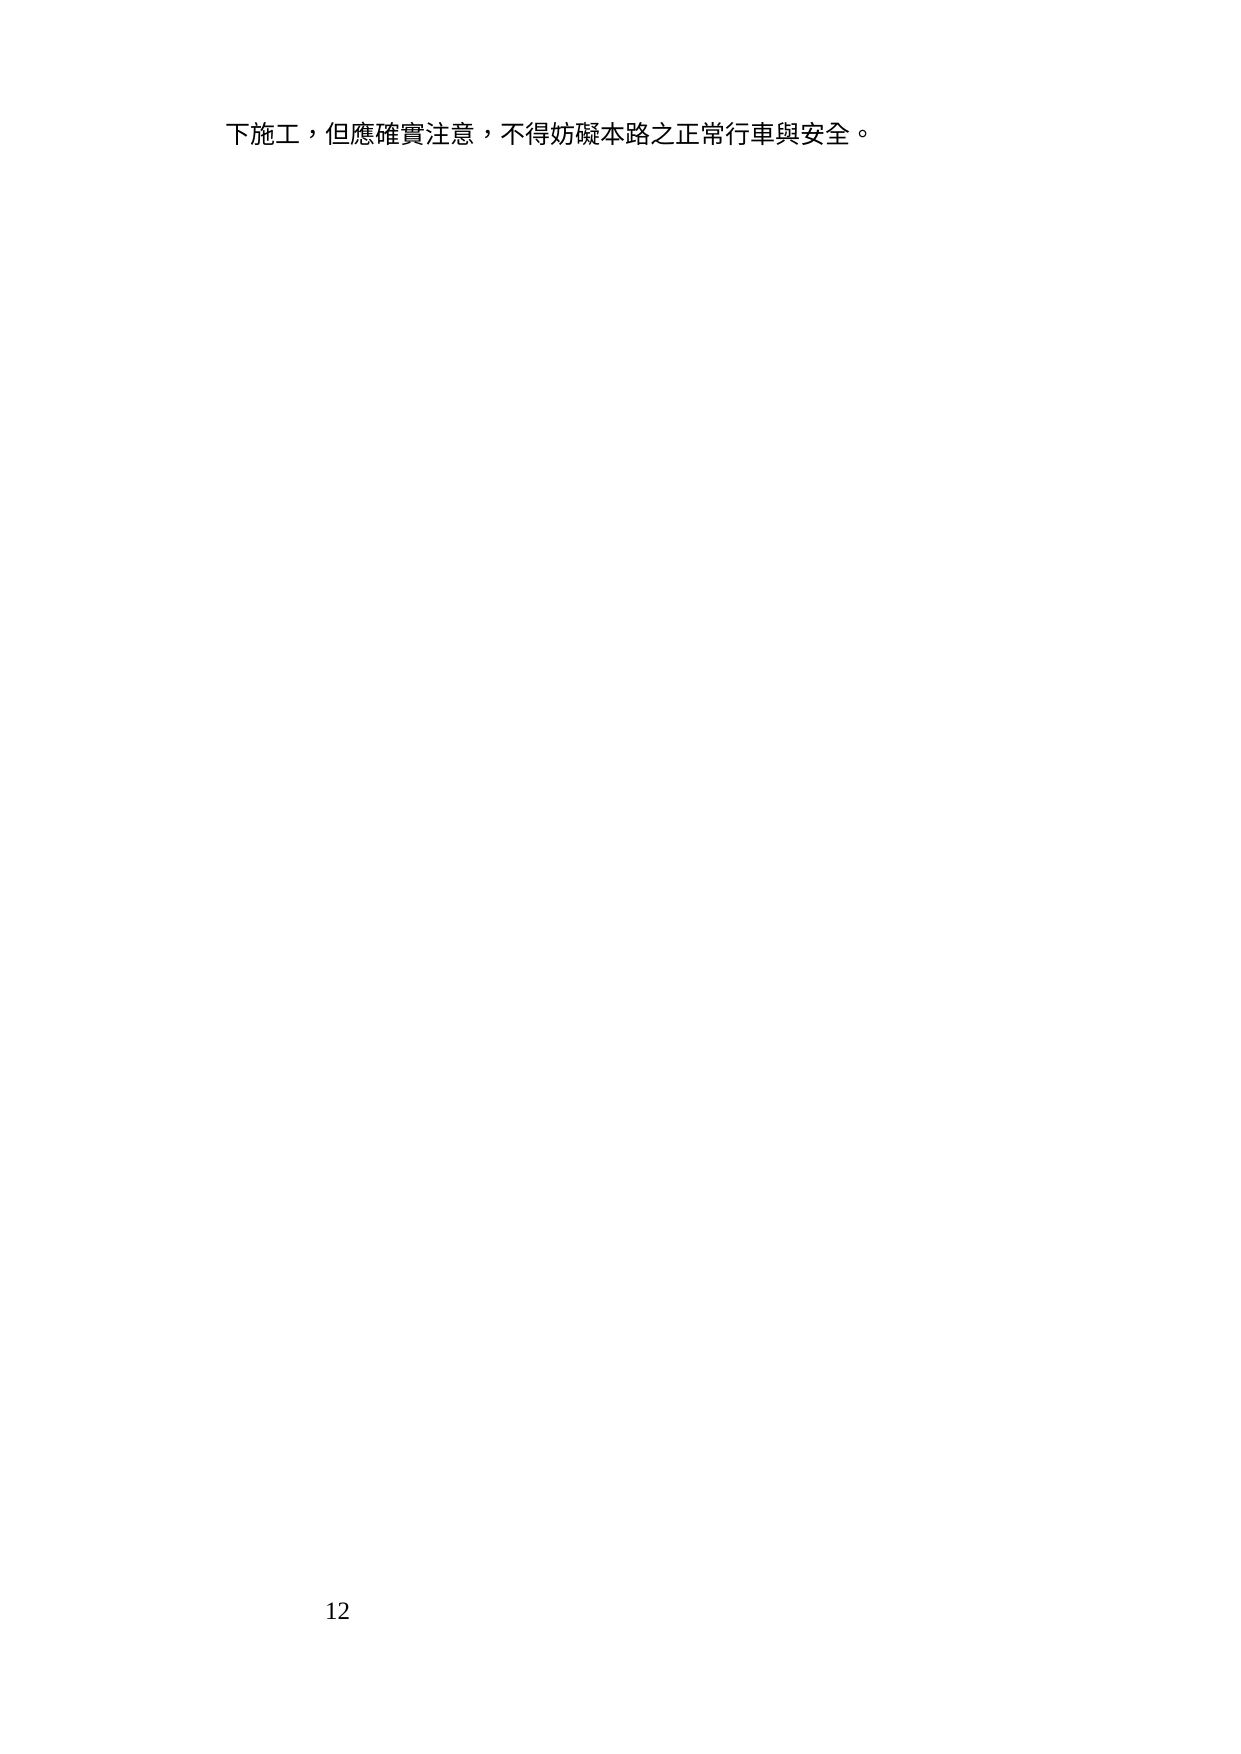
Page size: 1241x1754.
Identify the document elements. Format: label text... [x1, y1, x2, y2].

text 下施工，但應確實注意，不得妨礙本路之正常行車與安全。 [112, 91, 1103, 153]
